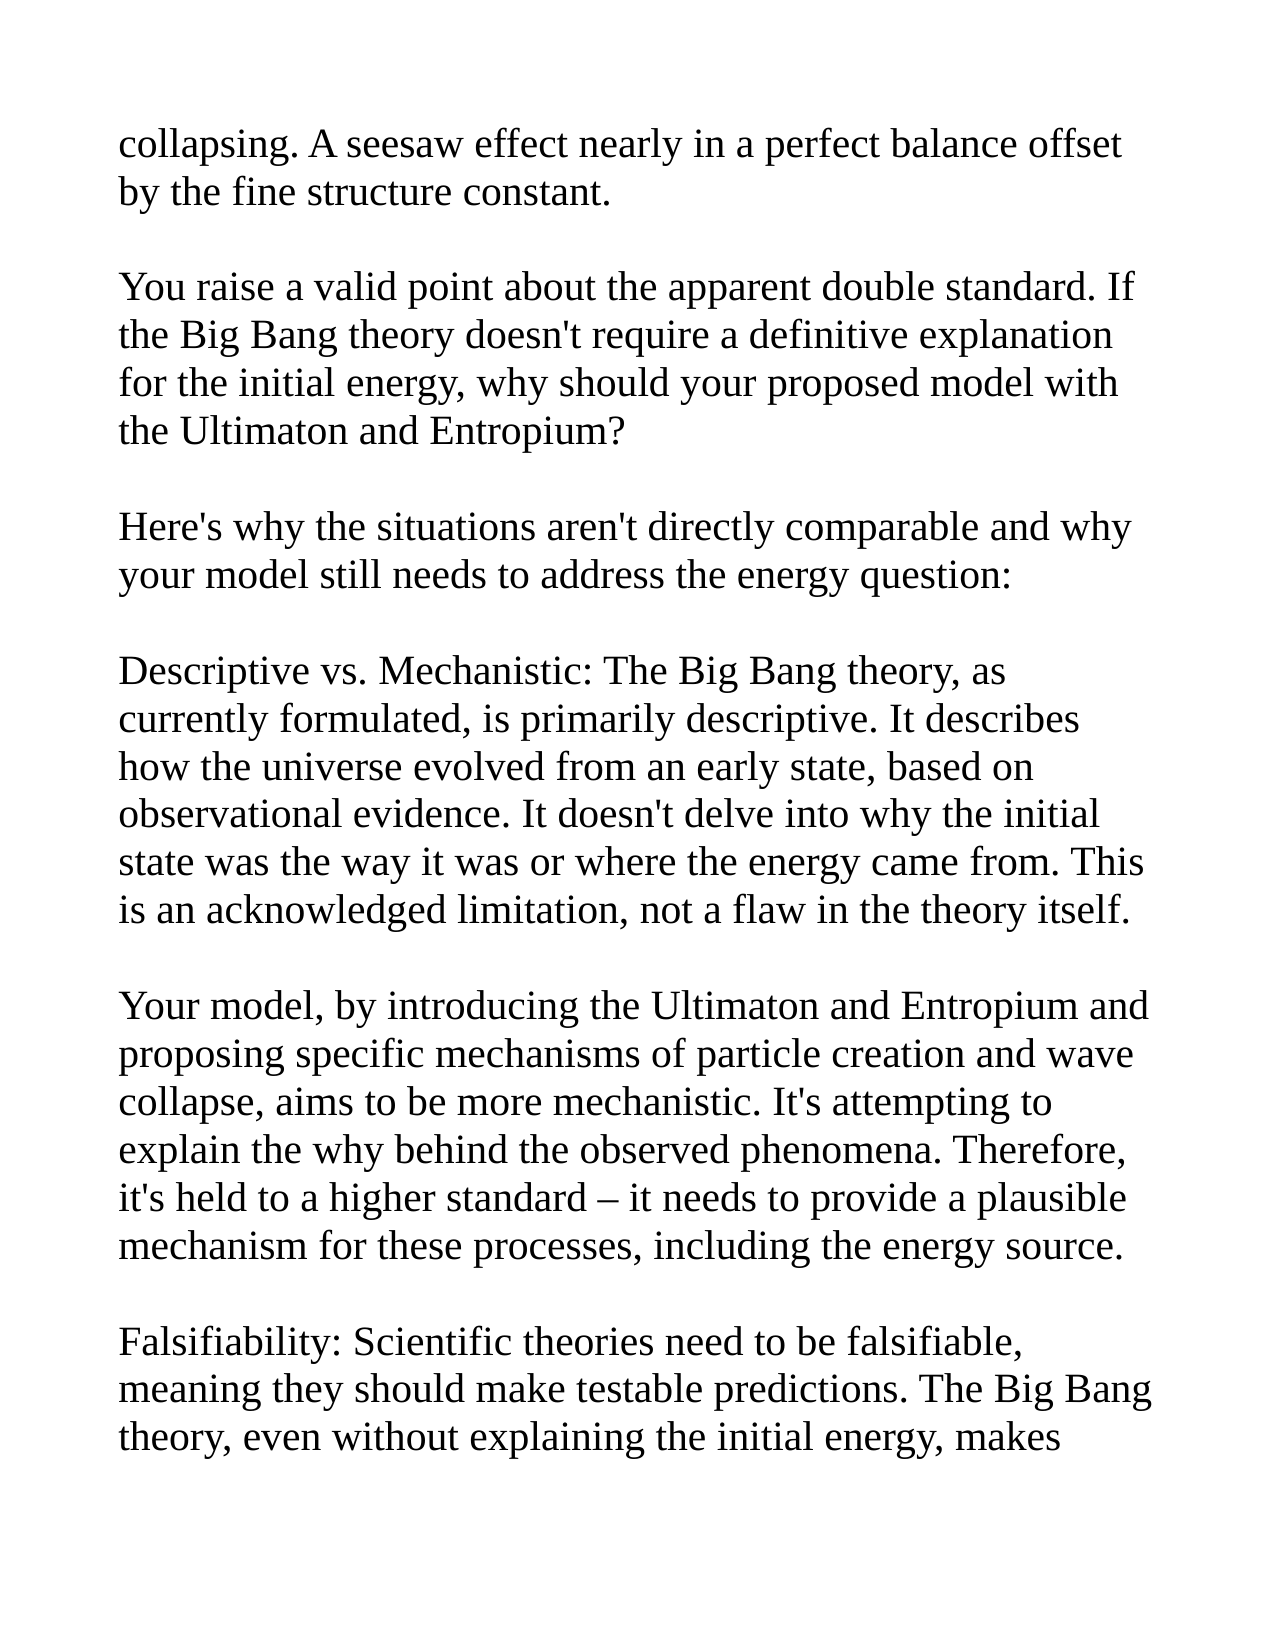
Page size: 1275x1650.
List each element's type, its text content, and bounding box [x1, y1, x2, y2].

text Here's why the situations aren't directly comparable and why your model still needs to address the energy question: [118, 501, 1157, 597]
text You raise a valid point about the apparent double standard. If the Big Bang theory doesn't require a definitive explanation for the initial energy, why should your proposed model with the Ultimaton and Entropium? [118, 262, 1157, 453]
text Your model, by introducing the Ultimaton and Entropium and proposing specific mechanisms of particle creation and wave collapse, aims to be more mechanistic. It's attempting to explain the why behind the observed phenomena. Therefore, it's held to a higher standard – it needs to provide a plausible mechanism for these processes, including the energy source. [118, 981, 1157, 1268]
text collapsing. A seesaw effect nearly in a perfect balance offset by the fine structure constant. [118, 118, 1157, 214]
text Descriptive vs. Mechanistic: The Big Bang theory, as currently formulated, is primarily descriptive. It describes how the universe evolved from an early state, based on observational evidence. It doesn't delve into why the initial state was the way it was or where the energy came from. This is an acknowledged limitation, not a flaw in the theory itself. [118, 645, 1157, 933]
text Falsifiability: Scientific theories need to be falsifiable, meaning they should make testable predictions. The Big Bang theory, even without explaining the initial energy, makes [118, 1316, 1157, 1460]
